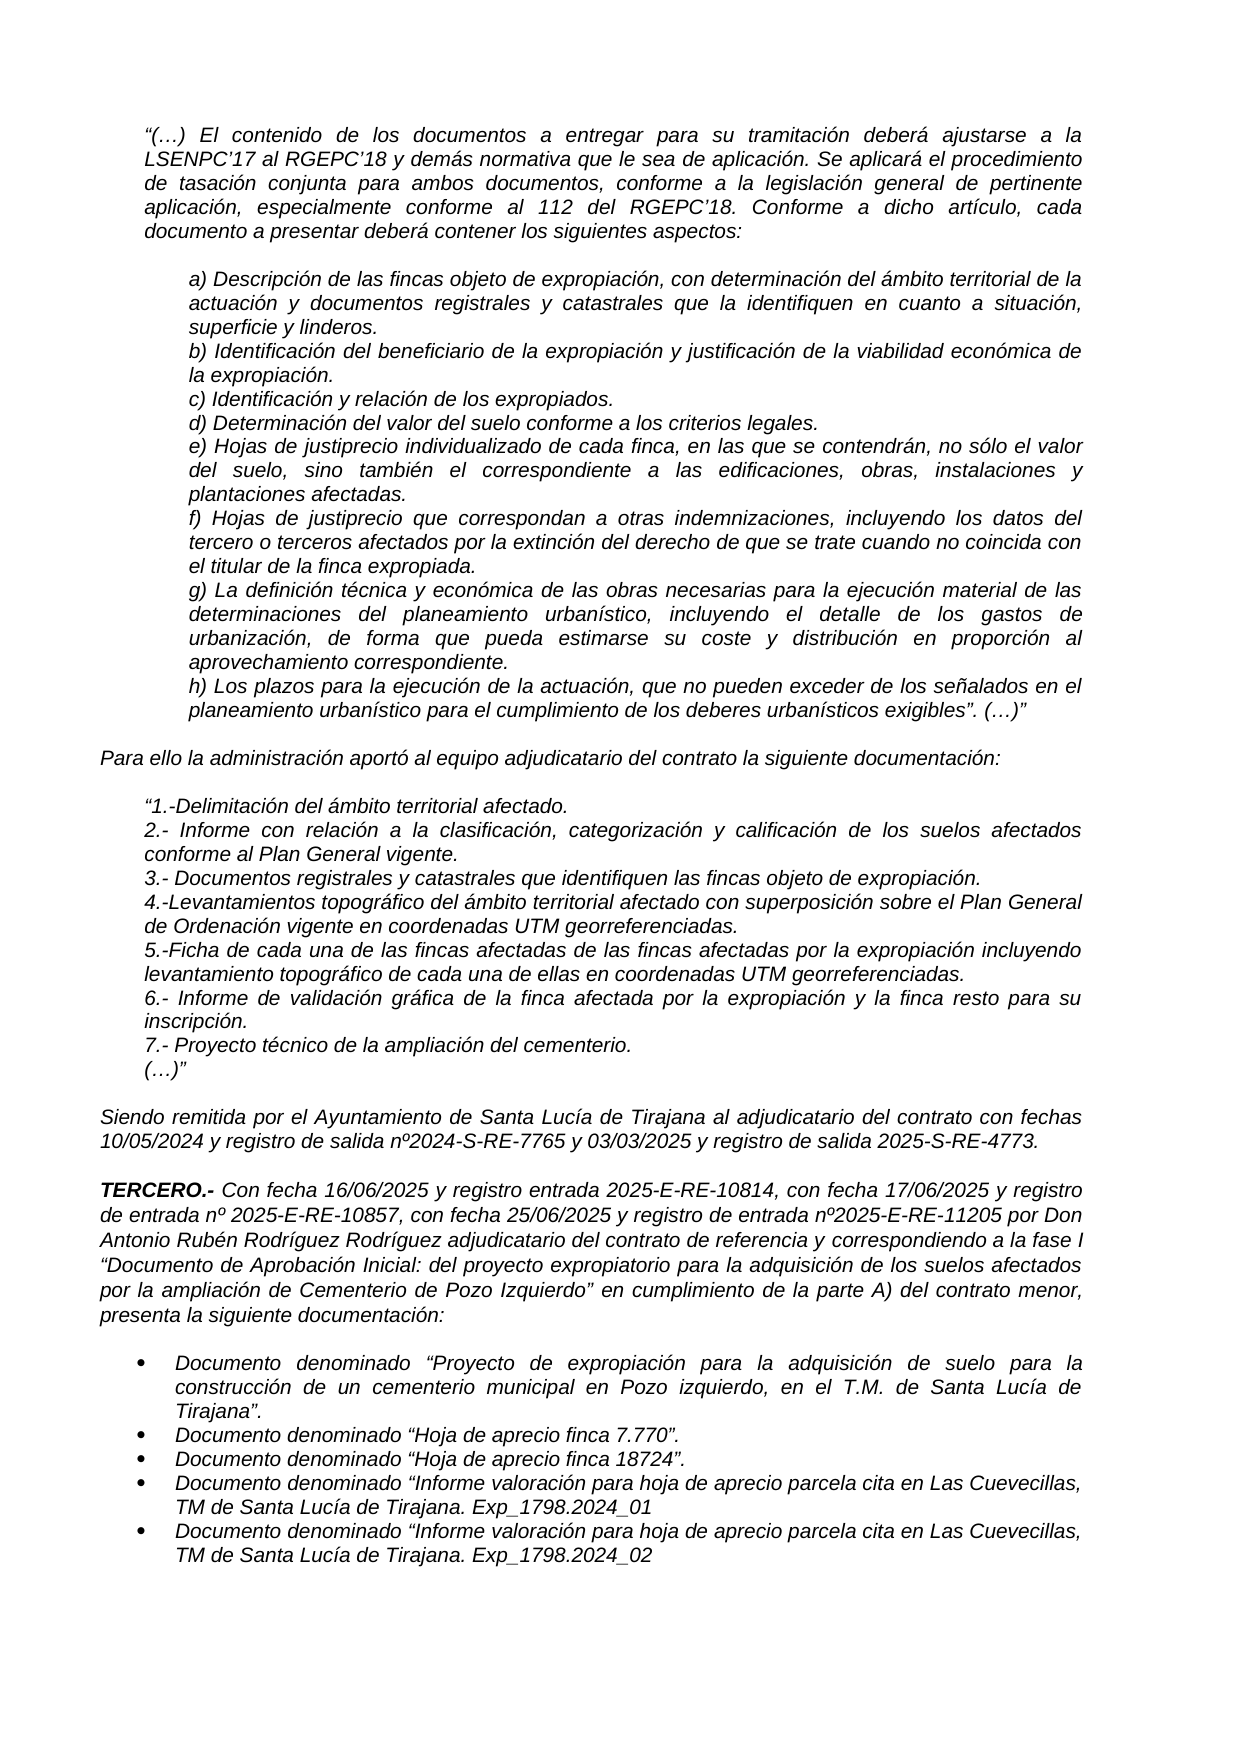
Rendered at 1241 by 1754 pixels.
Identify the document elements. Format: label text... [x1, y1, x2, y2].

text Siendo remitida por el Ayuntamiento de Santa Lucía de Tirajana al adjudicatario del contrato con fechas 10/05/2024 y registro de salida nº2024-S-RE-7765 y 03/03/2025 y registro de salida 2025-S-RE-4773. [100, 1105, 1084, 1153]
list Documento denominado “Informe valoración para hoja de aprecio parcela cita en Las Cuevecillas, TM de Santa Lucía de Tirajana. Exp_1798.2024_01 [137, 1471, 1084, 1519]
text g) La definición técnica y económica de las obras necesarias para la ejecución material de las determinaciones del planeamiento urbanístico, incluyendo el detalle de los gastos de urbanización, de forma que pueda estimarse su coste y distribución en proporción al aprovechamiento correspondiente. [188, 578, 1084, 674]
text e) Hojas de justiprecio individualizado de cada finca, en las que se contendrán, no sólo el valor del suelo, sino también el correspondiente a las edificaciones, obras, instalaciones y plantaciones afectadas. [188, 434, 1084, 506]
list Documento denominado “Proyecto de expropiación para la adquisición de suelo para la construcción de un cementerio municipal en Pozo izquierdo, en el T.M. de Santa Lucía de Tirajana”. [137, 1351, 1084, 1423]
text 4.-Levantamientos topográfico del ámbito territorial afectado con superposición sobre el Plan General de Ordenación vigente en coordenadas UTM georreferenciadas. [144, 889, 1084, 937]
text f) Hojas de justiprecio que correspondan a otras indemnizaciones, incluyendo los datos del tercero o terceros afectados por la extinción del derecho de que se trate cuando no coincida con el titular de la finca expropiada. [188, 506, 1084, 578]
text 7.- Proyecto técnico de la ampliación del cementerio. [144, 1033, 1084, 1057]
text TERCERO.- Con fecha 16/06/2025 y registro entrada 2025-E-RE-10814, con fecha 17/06/2025 y registro de entrada nº 2025-E-RE-10857, con fecha 25/06/2025 y registro de entrada nº2025-E-RE-11205 por Don Antonio Rubén Rodríguez Rodríguez adjudicatario del contrato de referencia y correspondiendo a la fase I “Documento de Aprobación Inicial: del proyecto expropiatorio para la adquisición de los suelos afectados por la ampliación de Cementerio de Pozo Izquierdo” en cumplimiento de la parte A) del contrato menor, presenta la siguiente documentación: [100, 1177, 1084, 1327]
text “(…) El contenido de los documentos a entregar para su tramitación deberá ajustarse a la LSENPC’17 al RGEPC’18 y demás normativa que le sea de aplicación. Se aplicará el procedimiento de tasación conjunta para ambos documentos, conforme a la legislación general de pertinente aplicación, especialmente conforme al 112 del RGEPC’18. Conforme a dicho artículo, cada documento a presentar deberá contener los siguientes aspectos: [144, 123, 1084, 243]
list Documento denominado “Hoja de aprecio finca 18724”. [137, 1447, 1084, 1471]
text 6.- Informe de validación gráfica de la finca afectada por la expropiación y la finca resto para su inscripción. [144, 985, 1084, 1033]
text b) Identificación del beneficiario de la expropiación y justificación de la viabilidad económica de la expropiación. [188, 338, 1084, 386]
list Documento denominado “Hoja de aprecio finca 7.770”. [137, 1423, 1084, 1447]
list Documento denominado “Informe valoración para hoja de aprecio parcela cita en Las Cuevecillas, TM de Santa Lucía de Tirajana. Exp_1798.2024_02 [137, 1519, 1084, 1567]
text Para ello la administración aportó al equipo adjudicatario del contrato la siguiente documentación: [100, 746, 1084, 770]
text a) Descripción de las fincas objeto de expropiación, con determinación del ámbito territorial de la actuación y documentos registrales y catastrales que la identifiquen en cuanto a situación, superficie y linderos. [188, 267, 1084, 338]
text 3.- Documentos registrales y catastrales que identifiquen las fincas objeto de expropiación. [144, 866, 1084, 889]
text “1.-Delimitación del ámbito territorial afectado. [144, 794, 1084, 818]
text h) Los plazos para la ejecución de la actuación, que no pueden exceder de los señalados en el planeamiento urbanístico para el cumplimiento de los deberes urbanísticos exigibles”. (…)” [188, 674, 1084, 722]
text 5.-Ficha de cada una de las fincas afectadas de las fincas afectadas por la expropiación incluyendo levantamiento topográfico de cada una de ellas en coordenadas UTM georreferenciadas. [144, 937, 1084, 985]
text c) Identificación y relación de los expropiados. [188, 386, 1084, 410]
text d) Determinación del valor del suelo conforme a los criterios legales. [188, 410, 1084, 434]
text 2.- Informe con relación a la clasificación, categorización y calificación de los suelos afectados conforme al Plan General vigente. [144, 818, 1084, 866]
text (…)” [144, 1057, 1084, 1081]
